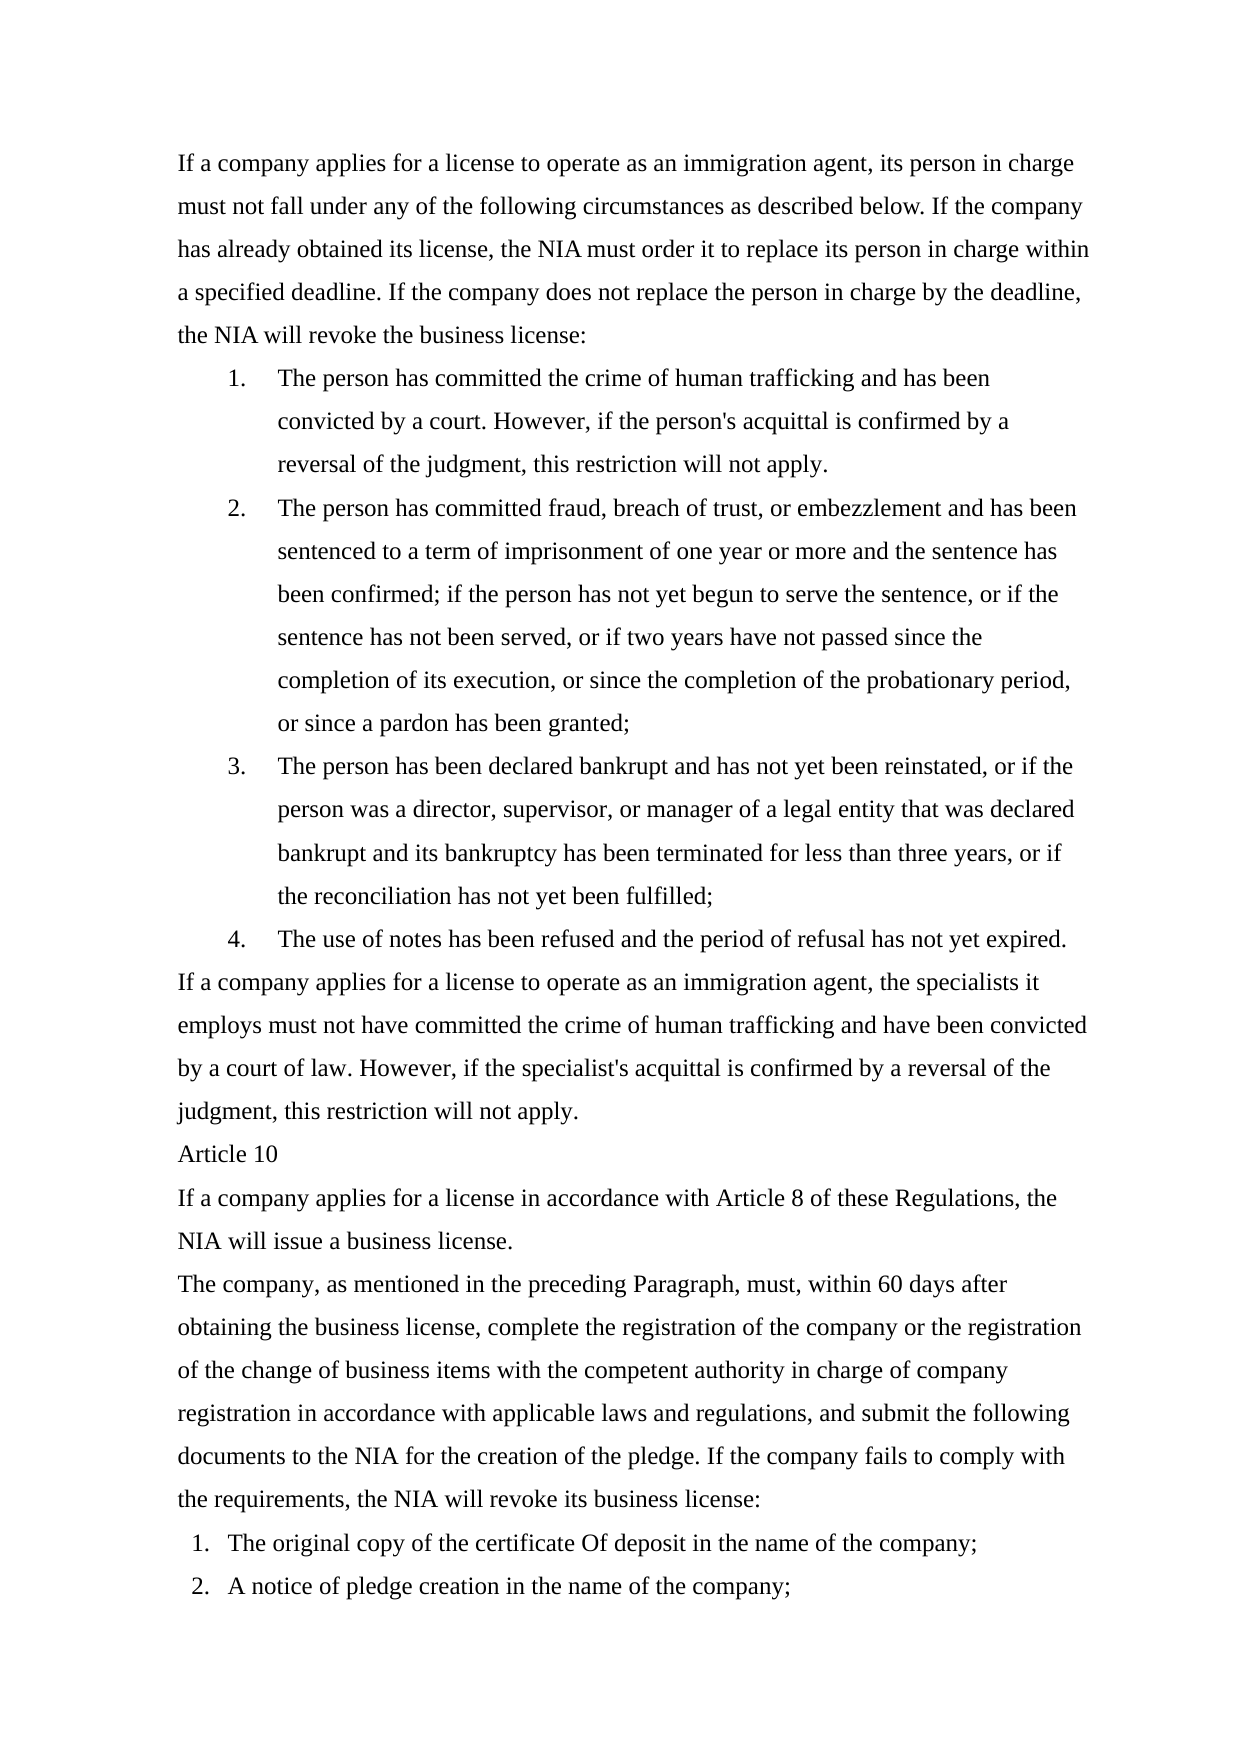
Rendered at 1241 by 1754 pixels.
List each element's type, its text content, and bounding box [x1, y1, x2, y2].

text If a company applies for a license in accordance with Article 8 of these Regulations, the NIA will issue a business license. [177, 1183, 1092, 1254]
text The company, as mentioned in the preceding Paragraph, must, within 60 days after obtaining the business license, complete the registration of the company or the registration of the change of business items with the competent authority in charge of company registration in accordance with applicable laws and regulations, and submit the following documents to the NIA for the creation of the pledge. If the company fails to comply with the requirements, the NIA will revoke its business license: [177, 1269, 1092, 1513]
list The person has committed fraud, breach of trust, or embezzlement and has been sentenced to a term of imprisonment of one year or more and the sentence has been confirmed; if the person has not yet begun to serve the sentence, or if the sentence has not been served, or if two years have not passed since the completion of its execution, or since the completion of the probationary period, or since a pardon has been granted; [227, 493, 1092, 737]
list A notice of pledge creation in the name of the company; [177, 1571, 1092, 1599]
list The use of notes has been refused and the period of refusal has not yet expired. [227, 924, 1092, 953]
list The original copy of the certificate Of deposit in the name of the company; [177, 1528, 1092, 1556]
text If a company applies for a license to operate as an immigration agent, its person in charge must not fall under any of the following circumstances as described below. If the company has already obtained its license, the NIA must order it to replace its person in charge within a specified deadline. If the company does not replace the person in charge by the deadline, the NIA will revoke the business license: [177, 148, 1092, 349]
text If a company applies for a license to operate as an immigration agent, the specialists it employs must not have committed the crime of human trafficking and have been convicted by a court of law. However, if the specialist's acquittal is confirmed by a reversal of the judgment, this restriction will not apply. [177, 967, 1092, 1125]
text Article 10 [177, 1139, 1092, 1168]
list The person has committed the crime of human trafficking and has been convicted by a court. However, if the person's acquittal is confirmed by a reversal of the judgment, this restriction will not apply. [227, 363, 1092, 478]
list The person has been declared bankrupt and has not yet been reinstated, or if the person was a director, supervisor, or manager of a legal entity that was declared bankrupt and its bankruptcy has been terminated for less than three years, or if the reconciliation has not yet been fulfilled; [227, 751, 1092, 909]
